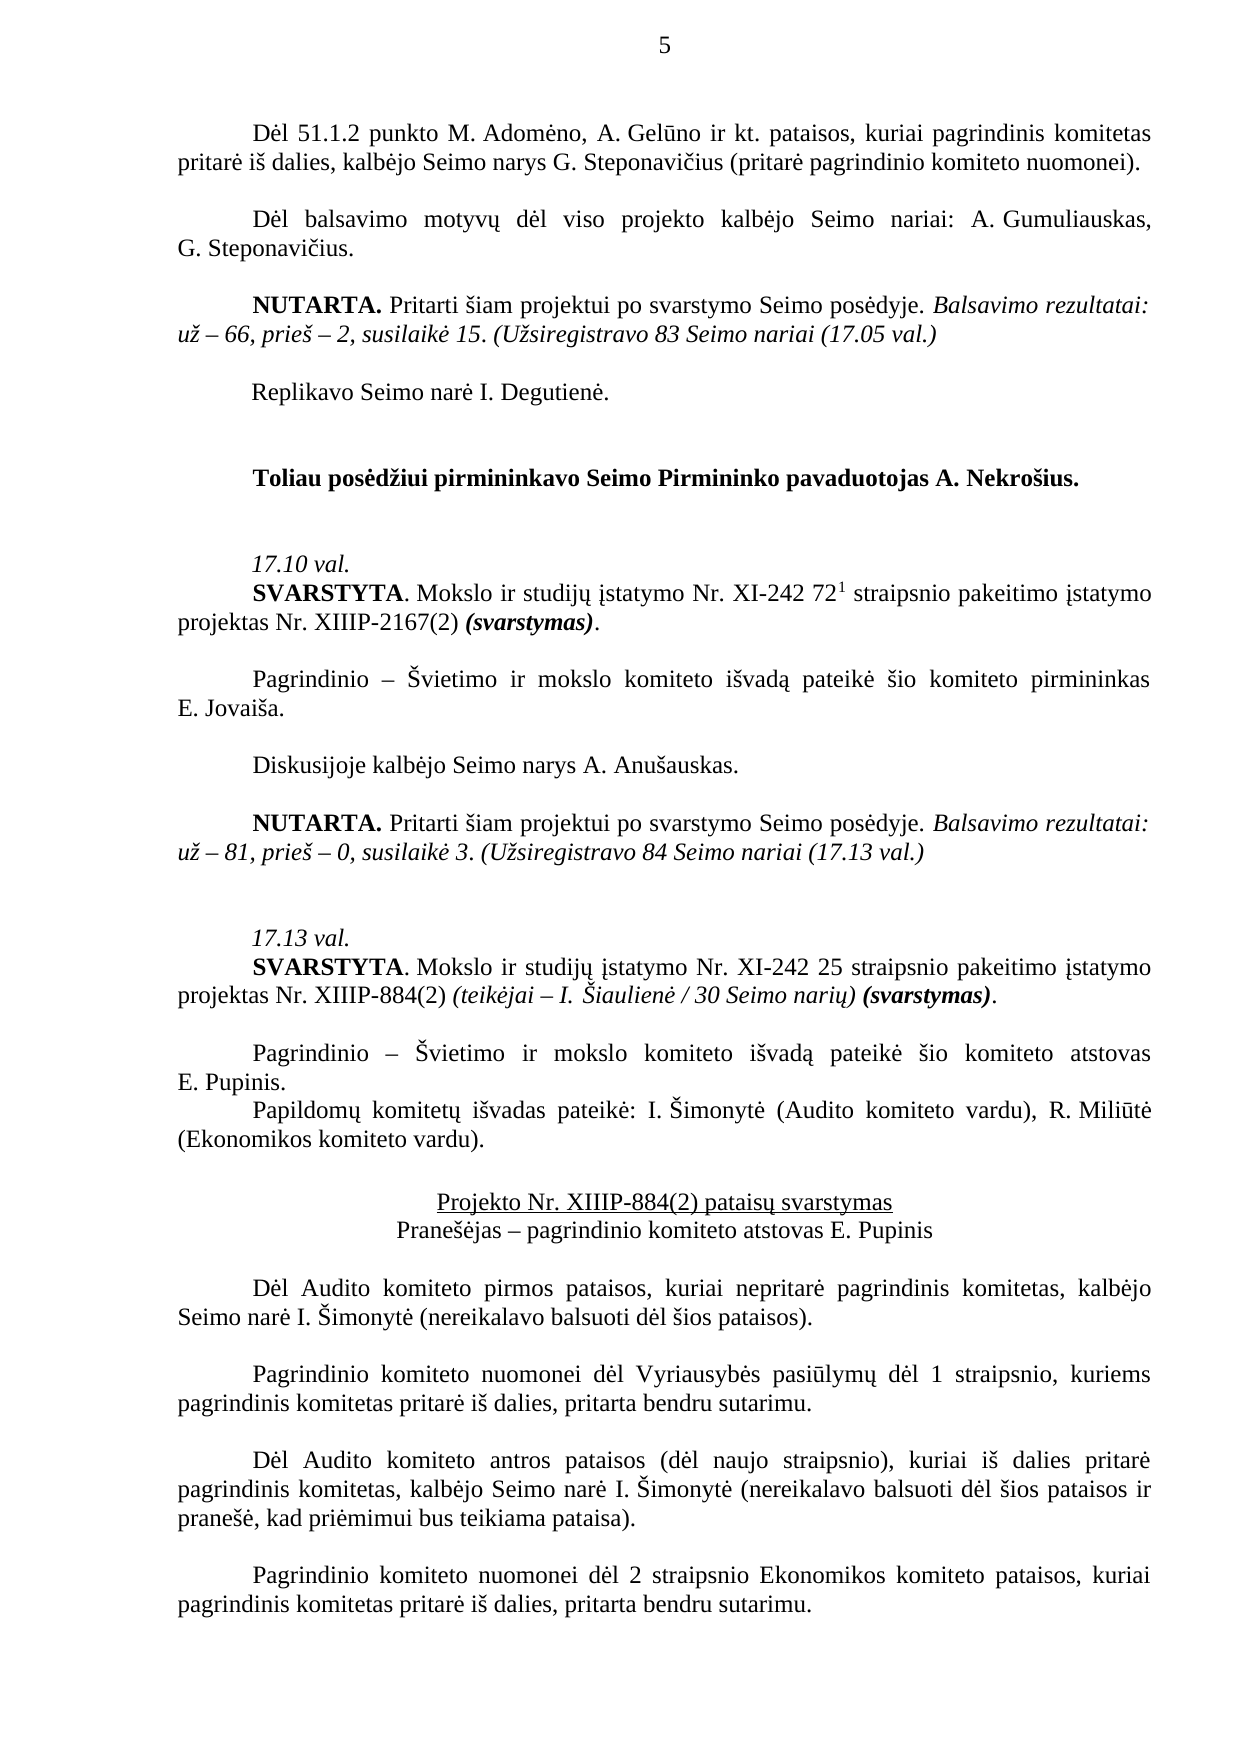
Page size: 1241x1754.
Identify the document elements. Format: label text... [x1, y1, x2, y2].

text Pagrindinio – Švietimo ir mokslo komiteto išvadą pateikė šio komiteto atstovas E. Pupinis. [177, 1038, 1152, 1096]
text 17.10 val. [177, 549, 1152, 578]
text Pranešėjas – pagrindinio komiteto atstovas E. Pupinis [177, 1215, 1152, 1244]
text SVARSTYTA. Mokslo ir studijų įstatymo Nr. XI-242 25 straipsnio pakeitimo įstatymo projektas Nr. XIIIP-884(2) (teikėjai – I. Šiaulienė / 30 Seimo narių) (svarstymas). [177, 952, 1152, 1009]
text Dėl 51.1.2 punkto M. Adomėno, A. Gelūno ir kt. pataisos, kuriai pagrindinis komitetas pritarė iš dalies, kalbėjo Seimo narys G. Steponavičius (pritarė pagrindinio komiteto nuomonei). [177, 118, 1152, 176]
text Diskusijoje kalbėjo Seimo narys A. Anušauskas. [177, 751, 1152, 779]
text Dėl Audito komiteto antros pataisos (dėl naujo straipsnio), kuriai iš dalies pritarė pagrindinis komitetas, kalbėjo Seimo narė I. Šimonytė (nereikalavo balsuoti dėl šios pataisos ir pranešė, kad priėmimui bus teikiama pataisa). [177, 1445, 1152, 1532]
text NUTARTA. Pritarti šiam projektui po svarstymo Seimo posėdyje. Balsavimo rezultatai: už – 81, prieš – 0, susilaikė 3. (Užsiregistravo 84 Seimo nariai (17.13 val.) [177, 808, 1152, 866]
text Pagrindinio komiteto nuomonei dėl Vyriausybės pasiūlymų dėl 1 straipsnio, kuriems pagrindinis komitetas pritarė iš dalies, pritarta bendru sutarimu. [177, 1359, 1152, 1417]
text Toliau posėdžiui pirmininkavo Seimo Pirmininko pavaduotojas A. Nekrošius. [177, 463, 1152, 492]
text Pagrindinio – Švietimo ir mokslo komiteto išvadą pateikė šio komiteto pirmininkas E. Jovaiša. [177, 664, 1152, 722]
subtitle Projekto Nr. XIIIP-884(2) pataisų svarstymas [177, 1187, 1152, 1215]
text 17.13 val. [177, 923, 1152, 952]
text NUTARTA. Pritarti šiam projektui po svarstymo Seimo posėdyje. Balsavimo rezultatai: už – 66, prieš – 2, susilaikė 15. (Užsiregistravo 83 Seimo nariai (17.05 val.) [177, 291, 1152, 348]
text SVARSTYTA. Mokslo ir studijų įstatymo Nr. XI-242 721 straipsnio pakeitimo įstatymo projektas Nr. XIIIP-2167(2) (svarstymas). [177, 578, 1152, 636]
text Pagrindinio komiteto nuomonei dėl 2 straipsnio Ekonomikos komiteto pataisos, kuriai pagrindinis komitetas pritarė iš dalies, pritarta bendru sutarimu. [177, 1560, 1152, 1618]
text Dėl balsavimo motyvų dėl viso projekto kalbėjo Seimo nariai: A. Gumuliauskas, G. Steponavičius. [177, 204, 1152, 262]
text Dėl Audito komiteto pirmos pataisos, kuriai nepritarė pagrindinis komitetas, kalbėjo Seimo narė I. Šimonytė (nereikalavo balsuoti dėl šios pataisos). [177, 1273, 1152, 1330]
text Replikavo Seimo narė I. Degutienė. [177, 377, 1152, 406]
text Papildomų komitetų išvadas pateikė: I. Šimonytė (Audito komiteto vardu), R. Miliūtė (Ekonomikos komiteto vardu). [177, 1096, 1152, 1153]
